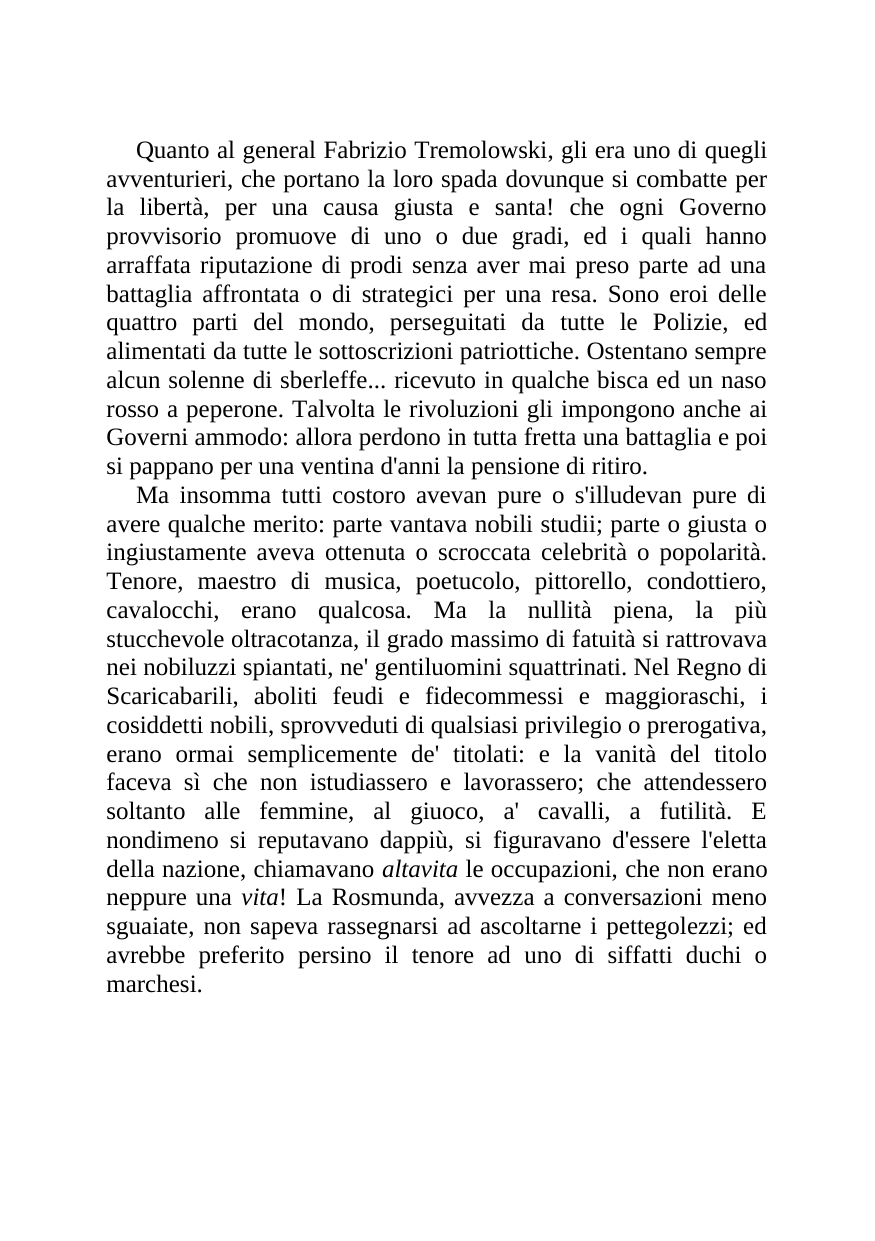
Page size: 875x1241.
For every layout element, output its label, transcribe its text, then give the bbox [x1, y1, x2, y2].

text Quanto al general Fabrizio Tremolowski, gli era uno di quegli avventurieri, che portano la loro spada dovunque si combatte per la libertà, per una causa giusta e santa! che ogni Governo provvisorio promuove di uno o due gradi, ed i quali hanno arraffata riputazione di prodi senza aver mai preso parte ad una battaglia affrontata o di strategici per una resa. Sono eroi delle quattro parti del mondo, perseguitati da tutte le Polizie, ed alimentati da tutte le sottoscrizioni patriottiche. Ostentano sempre alcun solenne di sberleffe... ricevuto in qualche bisca ed un naso rosso a peperone. Talvolta le rivoluzioni gli impongono anche ai Governi ammodo: allora perdono in tutta fretta una battaglia e poi si pappano per una ventina d'anni la pensione di ritiro. [106, 135, 768, 480]
text Ma insomma tutti costoro avevan pure o s'illudevan pure di avere qualche merito: parte vantava nobili studii; parte o giusta o ingiustamente aveva ottenuta o scroccata celebrità o popolarità. Tenore, maestro di musica, poetucolo, pittorello, condottiero, cavalocchi, erano qualcosa. Ma la nullità piena, la più stucchevole oltracotanza, il grado massimo di fatuità si rattrovava nei nobiluzzi spiantati, ne' gentiluomini squattrinati. Nel Regno di Scaricabarili, aboliti feudi e fidecommessi e maggioraschi, i cosiddetti nobili, sprovveduti di qualsiasi privilegio o prerogativa, erano ormai semplicemente de' titolati: e la vanità del titolo faceva sì che non istudiassero e lavorassero; che attendessero soltanto alle femmine, al giuoco, a' cavalli, a futilità. E nondimeno si reputavano dappiù, si figuravano d'essere l'eletta della nazione, chiamavano altavita le occupazioni, che non erano neppure una vita! La Rosmunda, avvezza a conversazioni meno sguaiate, non sapeva rassegnarsi ad ascoltarne i pettegolezzi; ed avrebbe preferito persino il tenore ad uno di siffatti duchi o marchesi. [106, 480, 768, 997]
